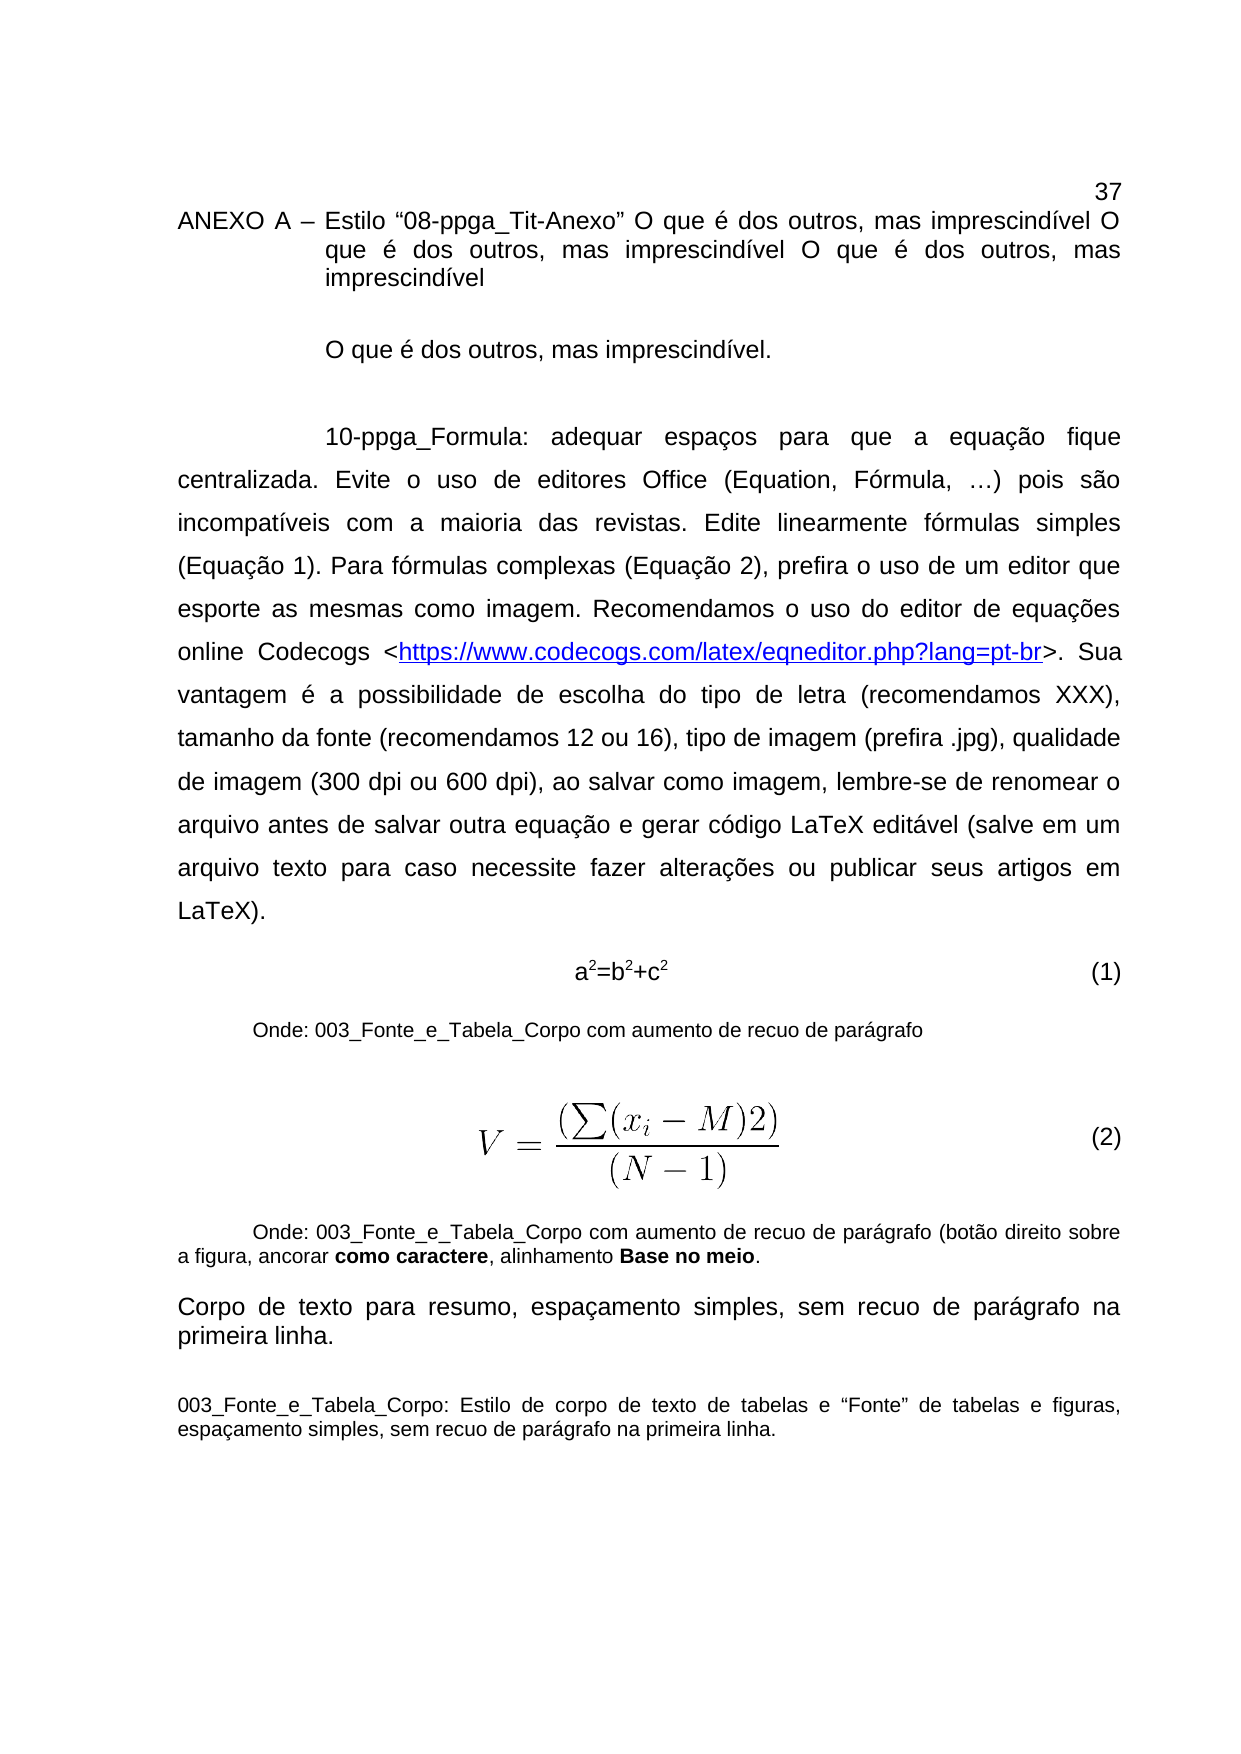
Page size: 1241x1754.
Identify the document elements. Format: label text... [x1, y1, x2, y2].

text Corpo de texto para resumo, espaçamento simples, sem recuo de parágrafo na primeira linha. [177, 1292, 1122, 1349]
text 10-ppga_Formula: adequar espaços para que a equação fique centralizada. Evite o uso de editores Office (Equation, Fórmula, …) pois são incompatíveis com a maioria das revistas. Edite linearmente fórmulas simples (Equação 1). Para fórmulas complexas (Equação 2), prefira o uso de um editor que esporte as mesmas como imagem. Recomendamos o uso do editor de equações online Codecogs <https://www.codecogs.com/latex/eqneditor.php?lang=pt-br>. Sua vantagem é a possibilidade de escolha do tipo de letra (recomendamos XXX), tamanho da fonte (recomendamos 12 ou 16), tipo de imagem (prefira .jpg), qualidade de imagem (300 dpi ou 600 dpi), ao salvar como imagem, lembre-se de renomear o arquivo antes de salvar outra equação e gerar código LaTeX editável (salve em um arquivo texto para caso necessite fazer alterações ou publicar seus artigos em LaTeX). [177, 422, 1122, 925]
text [177, 1102, 478, 1188]
text O que é dos outros, mas imprescindível. [177, 335, 1122, 364]
text Onde: 003_Fonte_e_Tabela_Corpo com aumento de recuo de parágrafo (botão direito sobre a figura, ancorar como caractere, alinhamento Base no meio. [177, 1220, 1122, 1268]
text (2) [779, 1102, 1122, 1188]
text 003_Fonte_e_Tabela_Corpo: Estilo de corpo de texto de tabelas e “Fonte” de tabelas e figuras, espaçamento simples, sem recuo de parágrafo na primeira linha. [177, 1393, 1122, 1441]
text Onde: 003_Fonte_e_Tabela_Corpo com aumento de recuo de parágrafo [252, 1018, 1122, 1042]
text a2=b2+c2 (1) [177, 957, 1122, 986]
picture [478, 1102, 779, 1189]
text ANEXO A – Estilo “08-ppga_Tit-Anexo” O que é dos outros, mas imprescindível O que é dos outros, mas imprescindível O que é dos outros, mas imprescindível [177, 206, 1122, 292]
